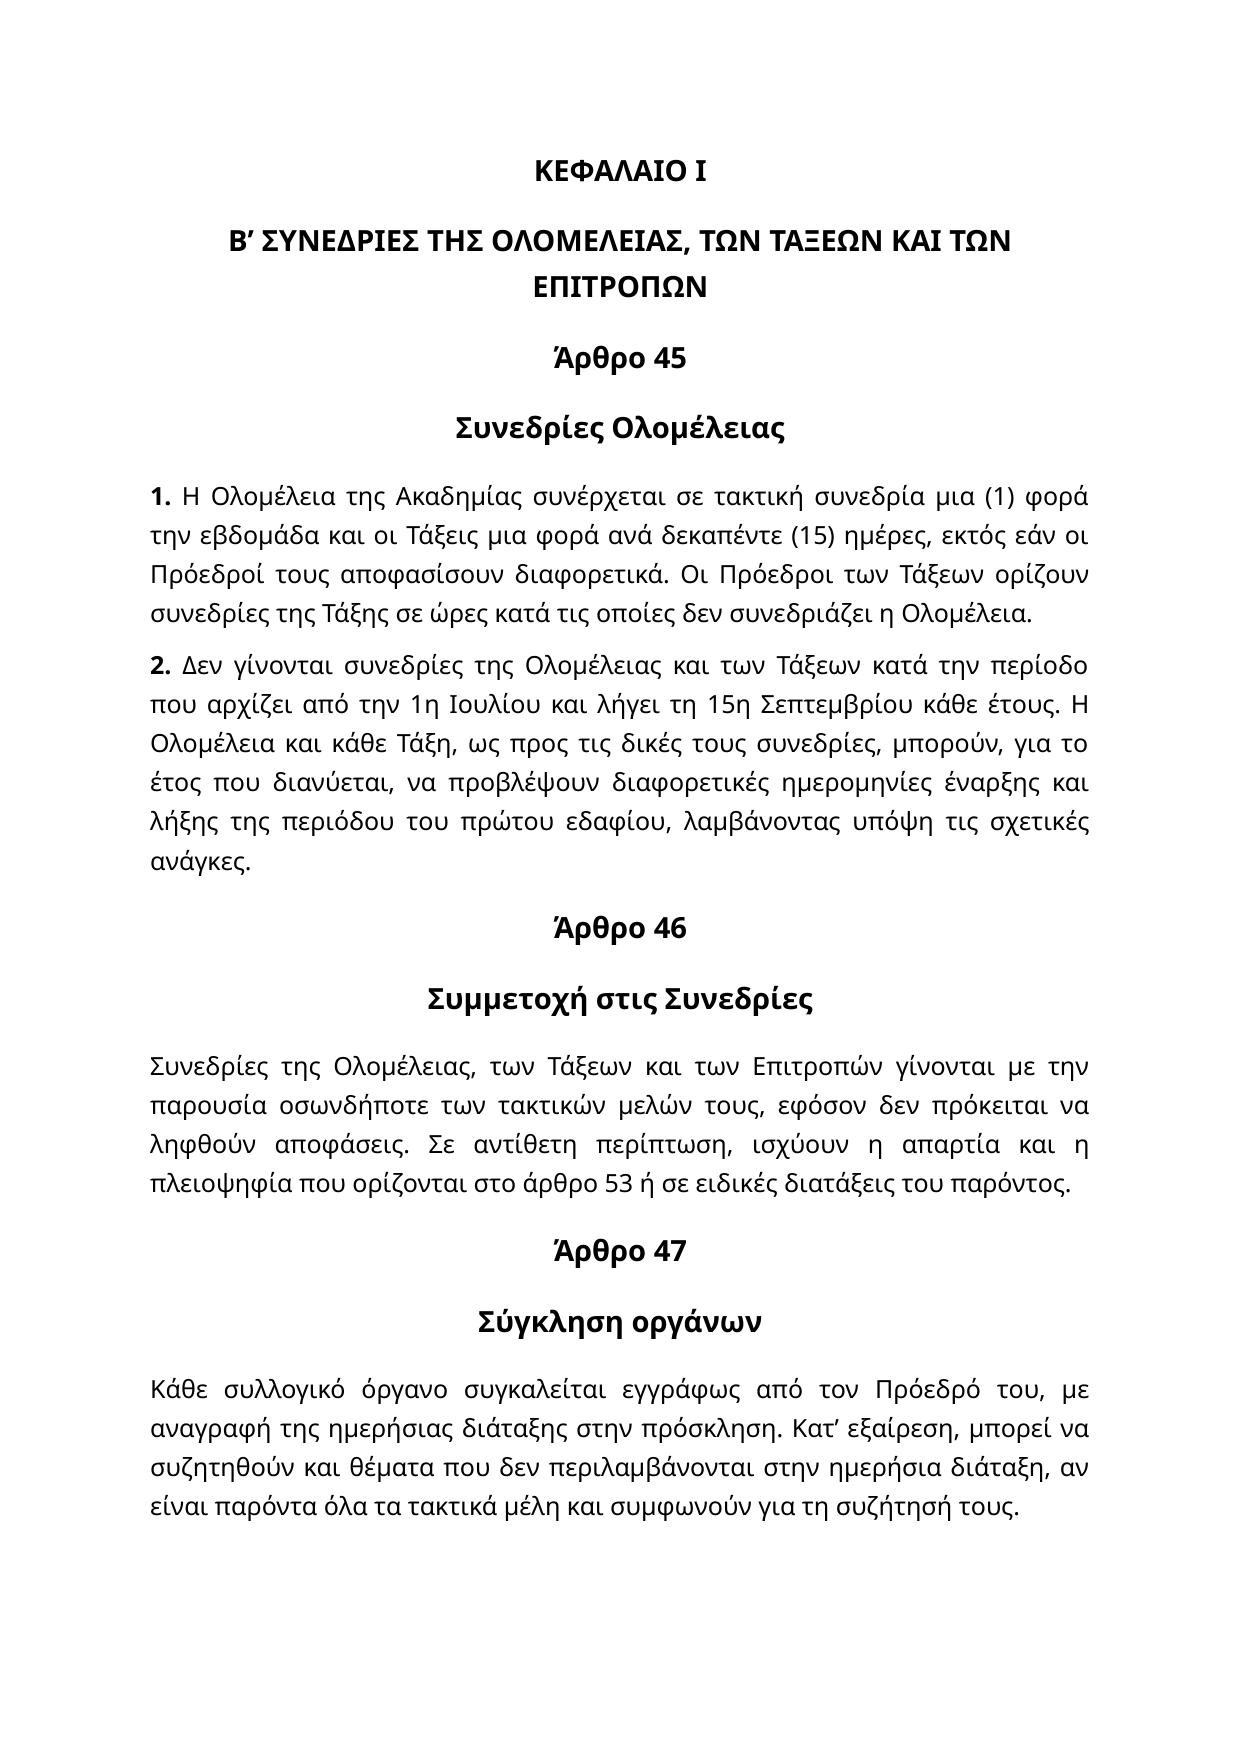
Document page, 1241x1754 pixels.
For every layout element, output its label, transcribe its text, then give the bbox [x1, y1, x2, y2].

text Συνεδρίες της Ολομέλειας, των Τάξεων και των Επιτροπών γίνονται με την παρουσία οσωνδήποτε των τακτικών μελών τους, εφόσον δεν πρόκειται να ληφθούν αποφάσεις. Σε αντίθετη περίπτωση, ισχύουν η απαρτία και η πλειοψηφία που ορίζονται στο άρθρο 53 ή σε ειδικές διατάξεις του παρόντος. [150, 1048, 1090, 1200]
subtitle Άρθρο 45 [150, 337, 1090, 377]
subtitle Συμμετοχή στις Συνεδρίες [150, 978, 1090, 1018]
text Κάθε συλλογικό όργανο συγκαλείται εγγράφως από τον Πρόεδρό του, με αναγραφή της ημερήσιας διάταξης στην πρόσκληση. Κατ’ εξαίρεση, μπορεί να συζητηθούν και θέματα που δεν περιλαμβάνονται στην ημερήσια διάταξη, αν είναι παρόντα όλα τα τακτικά μέλη και συμφωνούν για τη συζήτησή τους. [150, 1371, 1090, 1523]
subtitle Συνεδρίες Ολομέλειας [150, 407, 1090, 447]
subtitle Β’ ΣΥΝΕΔΡΙΕΣ ΤΗΣ ΟΛΟΜΕΛΕΙΑΣ, ΤΩΝ ΤΑΞΕΩΝ ΚΑΙ ΤΩΝ ΕΠΙΤΡΟΠΩΝ [150, 221, 1090, 306]
text 1. Η Ολομέλεια της Ακαδημίας συνέρχεται σε τακτική συνεδρία μια (1) φορά την εβδομάδα και οι Τάξεις μια φορά ανά δεκαπέντε (15) ημέρες, εκτός εάν οι Πρόεδροί τους αποφασίσουν διαφορετικά. Οι Πρόεδροι των Τάξεων ορίζουν συνεδρίες της Τάξης σε ώρες κατά τις οποίες δεν συνεδριάζει η Ολομέλεια. [150, 478, 1090, 630]
text 2. Δεν γίνονται συνεδρίες της Ολομέλειας και των Τάξεων κατά την περίοδο που αρχίζει από την 1η Ιουλίου και λήγει τη 15η Σεπτεμβρίου κάθε έτους. Η Ολομέλεια και κάθε Τάξη, ως προς τις δικές τους συνεδρίες, μπορούν, για το έτος που διανύεται, να προβλέψουν διαφορετικές ημερομηνίες έναρξης και λήξης της περιόδου του πρώτου εδαφίου, λαμβάνοντας υπόψη τις σχετικές ανάγκες. [150, 647, 1090, 877]
subtitle Σύγκληση οργάνων [150, 1301, 1090, 1341]
subtitle Άρθρο 46 [150, 907, 1090, 947]
subtitle Άρθρο 47 [150, 1230, 1090, 1270]
subtitle ΚΕΦΑΛΑΙΟ Ι [150, 150, 1090, 190]
